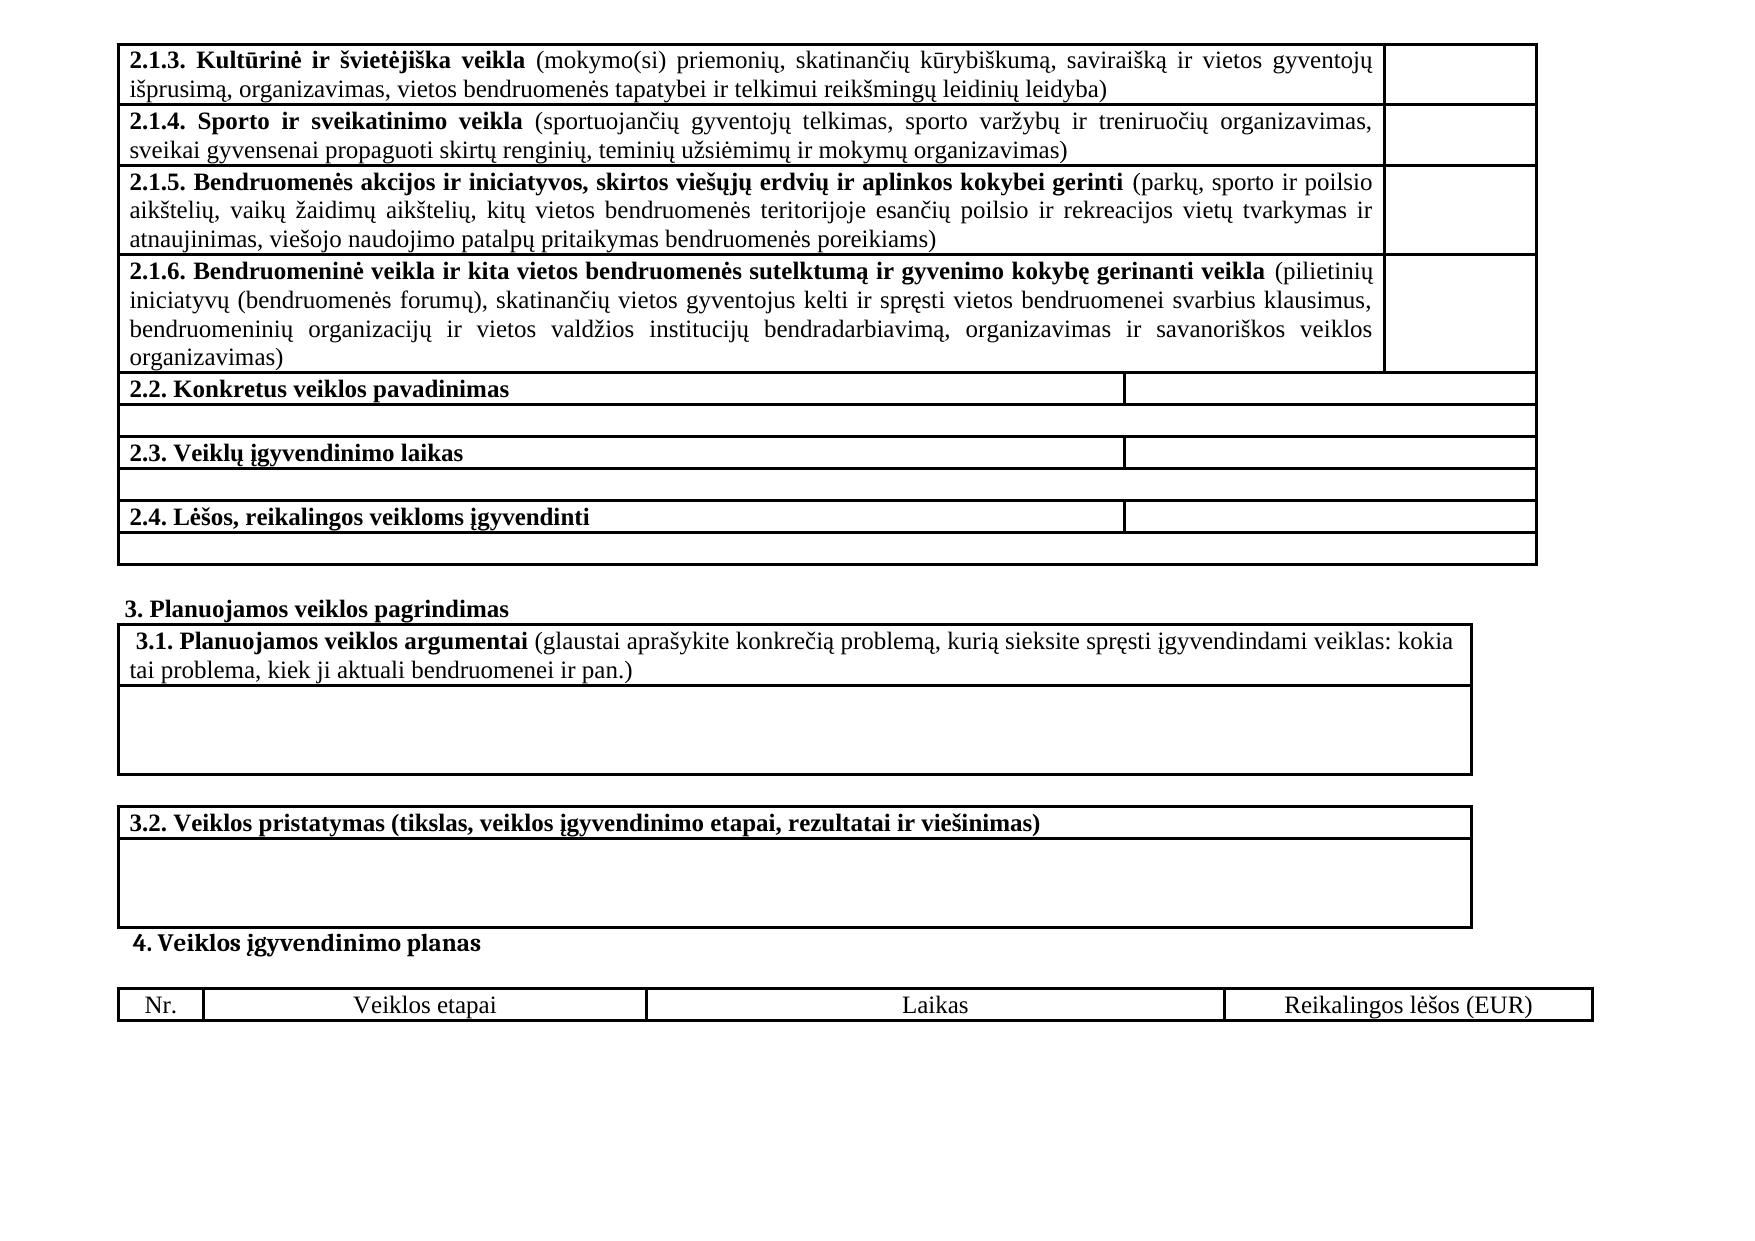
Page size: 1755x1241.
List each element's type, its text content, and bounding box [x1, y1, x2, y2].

table_cell [1386, 256, 1535, 371]
table_cell [1272, 566, 1537, 594]
table_cell 2.4. Lėšos, reikalingos veikloms įgyvendinti [120, 502, 1123, 531]
text 3. Planuojamos veiklos pagrindimas [118, 594, 1636, 623]
table_cell 2.1.3. Kultūrinė ir švietėjiška veikla (mokymo(si) priemonių, skatinančių kūrybiškumą, saviraišką ir vietos gyventojų išprusimą, organizavimas, vietos bendruomenės tapatybei ir telkimui reikšmingų leidinių leidyba) [120, 46, 1383, 103]
table_header Nr. [120, 990, 202, 1019]
table_header Reikalingos lėšos (EUR) [1226, 990, 1591, 1019]
table_cell [120, 840, 1470, 926]
table_cell [120, 406, 1535, 435]
table_cell [120, 470, 1535, 499]
table_cell [120, 687, 1470, 773]
table_cell 2.1.6. Bendruomeninė veikla ir kita vietos bendruomenės sutelktumą ir gyvenimo kokybę gerinanti veikla (pilietinių iniciatyvų (bendruomenės forumų), skatinančių vietos gyventojus kelti ir spręsti vietos bendruomenei svarbius klausimus, bendruomeninių organizacijų ir vietos valdžios institucijų bendradarbiavimą, organizavimas ir savanoriškos veiklos organizavimas) [120, 256, 1383, 371]
table_cell 2.2. Konkretus veiklos pavadinimas [120, 374, 1123, 403]
table_header Veiklos etapai [205, 990, 645, 1019]
table_header 3.2. Veiklos pristatymas (tikslas, veiklos įgyvendinimo etapai, rezultatai ir viešinimas) [120, 808, 1470, 837]
table_cell 2.1.5. Bendruomenės akcijos ir iniciatyvos, skirtos viešųjų erdvių ir aplinkos kokybei gerinti (parkų, sporto ir poilsio aikštelių, vaikų žaidimų aikštelių, kitų vietos bendruomenės teritorijoje esančių poilsio ir rekreacijos vietų tvarkymas ir atnaujinimas, viešojo naudojimo patalpų pritaikymas bendruomenės poreikiams) [120, 167, 1383, 253]
text 4. Veiklos įgyvendinimo planas [118, 929, 1636, 958]
table_cell [1386, 46, 1535, 103]
table_cell 2.3. Veiklų įgyvendinimo laikas [120, 438, 1123, 467]
table_cell [1126, 438, 1535, 467]
table_header 3.1. Planuojamos veiklos argumentai (glaustai aprašykite konkrečią problemą, kurią sieksite spręsti įgyvendindami veiklas: kokia tai problema, kiek ji aktuali bendruomenei ir pan.) [120, 626, 1470, 684]
table_cell [118, 566, 1124, 594]
table_cell [1124, 566, 1272, 594]
table_header Laikas [648, 990, 1223, 1019]
table_cell [1386, 167, 1535, 253]
table_cell 2.1.4. Sporto ir sveikatinimo veikla (sportuojančių gyventojų telkimas, sporto varžybų ir treniruočių organizavimas, sveikai gyvensenai propaguoti skirtų renginių, teminių užsiėmimų ir mokymų organizavimas) [120, 106, 1383, 164]
table_cell [120, 534, 1535, 562]
table_cell [1126, 502, 1535, 531]
table_cell [1126, 374, 1535, 403]
table_cell [1386, 106, 1535, 164]
